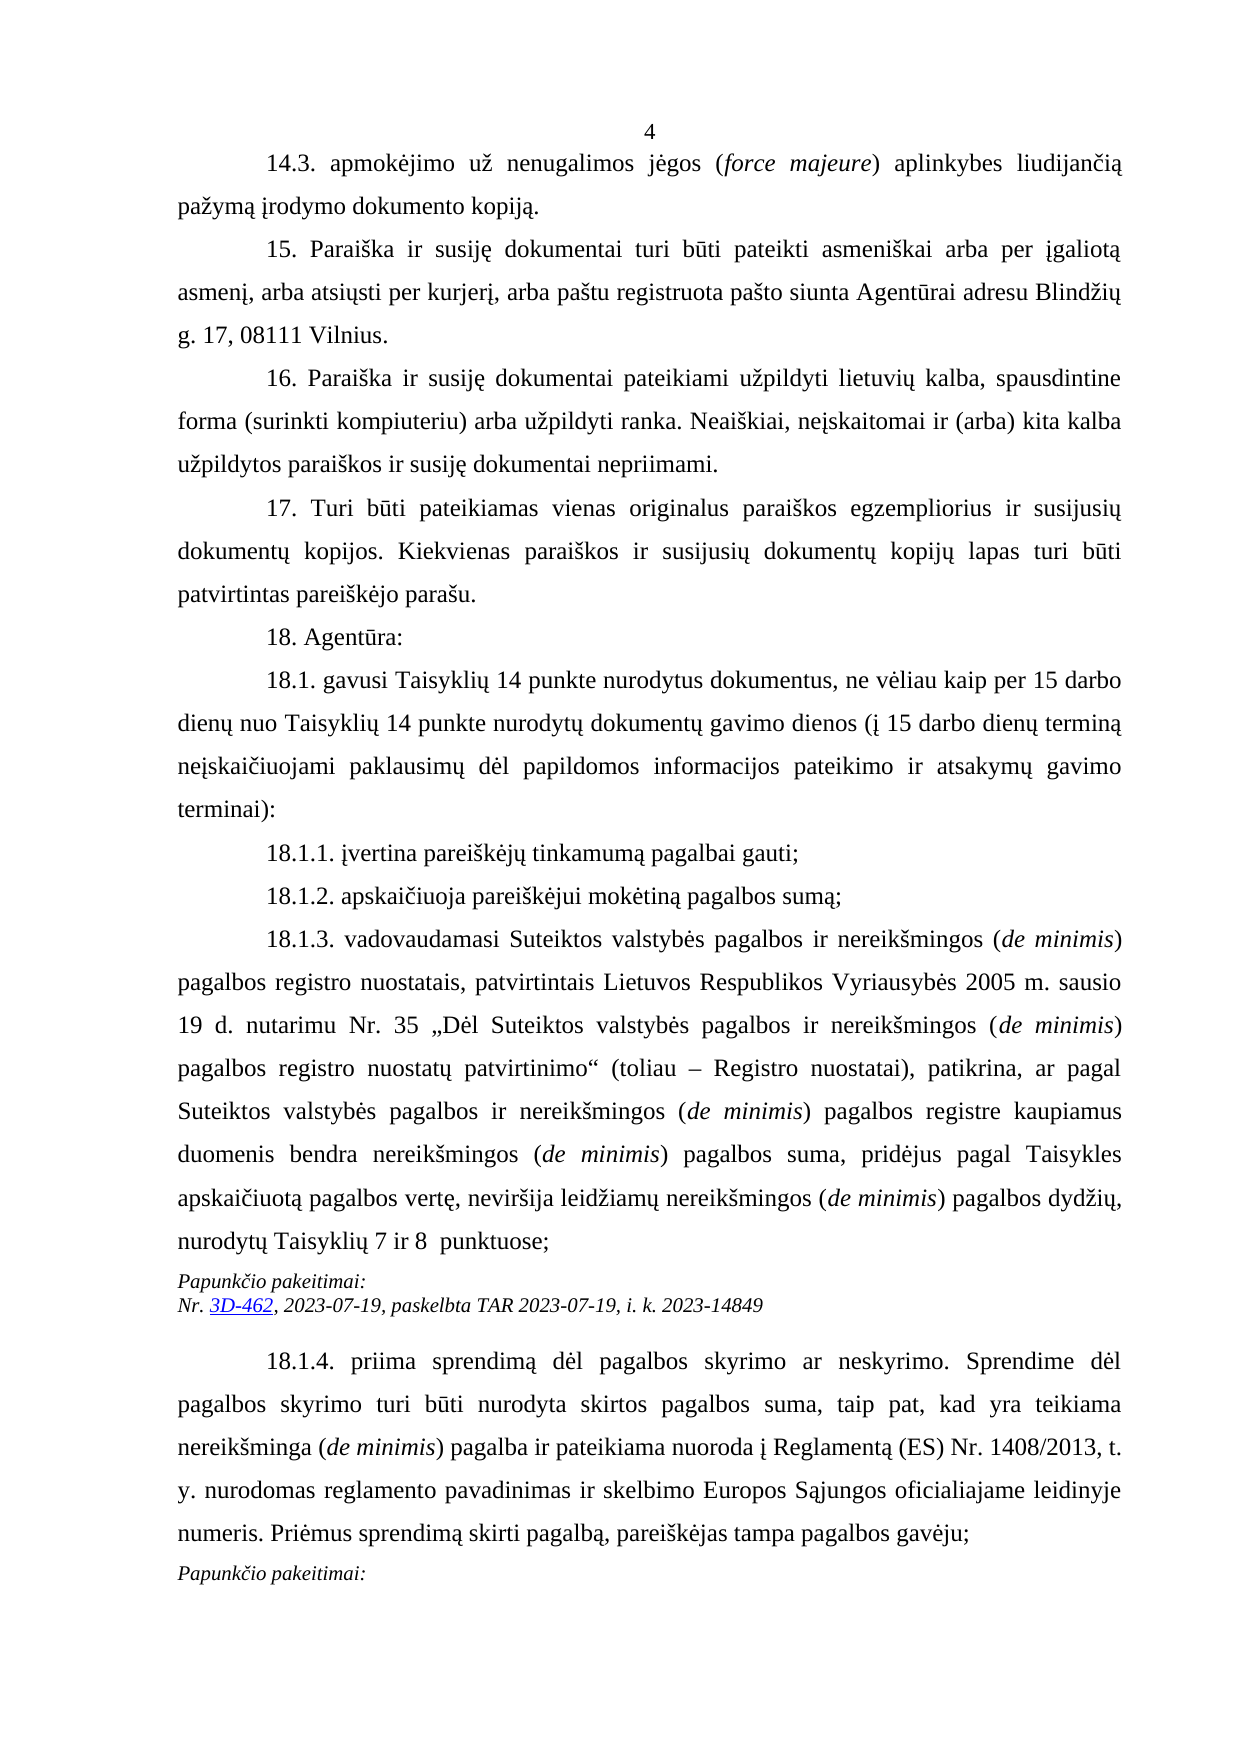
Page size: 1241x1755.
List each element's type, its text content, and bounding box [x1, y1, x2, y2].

text Papunkčio pakeitimai: [177, 1561, 1122, 1585]
text 18.1. gavusi Taisyklių 14 punkte nurodytus dokumentus, ne vėliau kaip per 15 darbo dienų nuo Taisyklių 14 punkte nurodytų dokumentų gavimo dienos (į 15 darbo dienų terminą neįskaičiuojami paklausimų dėl papildomos informacijos pateikimo ir atsakymų gavimo terminai): [177, 665, 1122, 823]
text Nr. 3D-462, 2023-07-19, paskelbta TAR 2023-07-19, i. k. 2023-14849 [177, 1293, 1122, 1317]
text 15. Paraiška ir susiję dokumentai turi būti pateikti asmeniškai arba per įgaliotą asmenį, arba atsiųsti per kurjerį, arba paštu registruota pašto siunta Agentūrai adresu Blindžių g. 17, 08111 Vilnius. [177, 234, 1122, 349]
text Papunkčio pakeitimai: [177, 1269, 1122, 1293]
text 14.3. apmokėjimo už nenugalimos jėgos (force majeure) aplinkybes liudijančią pažymą įrodymo dokumento kopiją. [177, 148, 1122, 219]
text 18.1.1. įvertina pareiškėjų tinkamumą pagalbai gauti; [177, 838, 1122, 866]
text 17. Turi būti pateikiamas vienas originalus paraiškos egzempliorius ir susijusių dokumentų kopijos. Kiekvienas paraiškos ir susijusių dokumentų kopijų lapas turi būti patvirtintas pareiškėjo parašu. [177, 493, 1122, 608]
text 16. Paraiška ir susiję dokumentai pateikiami užpildyti lietuvių kalba, spausdintine forma (surinkti kompiuteriu) arba užpildyti ranka. Neaiškiai, neįskaitomai ir (arba) kita kalba užpildytos paraiškos ir susiję dokumentai nepriimami. [177, 363, 1122, 478]
text 18.1.4. priima sprendimą dėl pagalbos skyrimo ar neskyrimo. Sprendime dėl pagalbos skyrimo turi būti nurodyta skirtos pagalbos suma, taip pat, kad yra teikiama nereikšminga (de minimis) pagalba ir pateikiama nuoroda į Reglamentą (ES) Nr. 1408/2013, t. y. nurodomas reglamento pavadinimas ir skelbimo Europos Sąjungos oficialiajame leidinyje numeris. Priėmus sprendimą skirti pagalbą, pareiškėjas tampa pagalbos gavėju; [177, 1346, 1122, 1547]
text 18.1.3. vadovaudamasi Suteiktos valstybės pagalbos ir nereikšmingos (de minimis) pagalbos registro nuostatais, patvirtintais Lietuvos Respublikos Vyriausybės 2005 m. sausio 19 d. nutarimu Nr. 35 „Dėl Suteiktos valstybės pagalbos ir nereikšmingos (de minimis) pagalbos registro nuostatų patvirtinimo“ (toliau – Registro nuostatai), patikrina, ar pagal Suteiktos valstybės pagalbos ir nereikšmingos (de minimis) pagalbos registre kaupiamus duomenis bendra nereikšmingos (de minimis) pagalbos suma, pridėjus pagal Taisykles apskaičiuotą pagalbos vertę, neviršija leidžiamų nereikšmingos (de minimis) pagalbos dydžių, nurodytų Taisyklių 7 ir 8 punktuose; [177, 924, 1122, 1254]
text 18.1.2. apskaičiuoja pareiškėjui mokėtiną pagalbos sumą; [177, 881, 1122, 909]
text 18. Agentūra: [177, 622, 1122, 651]
